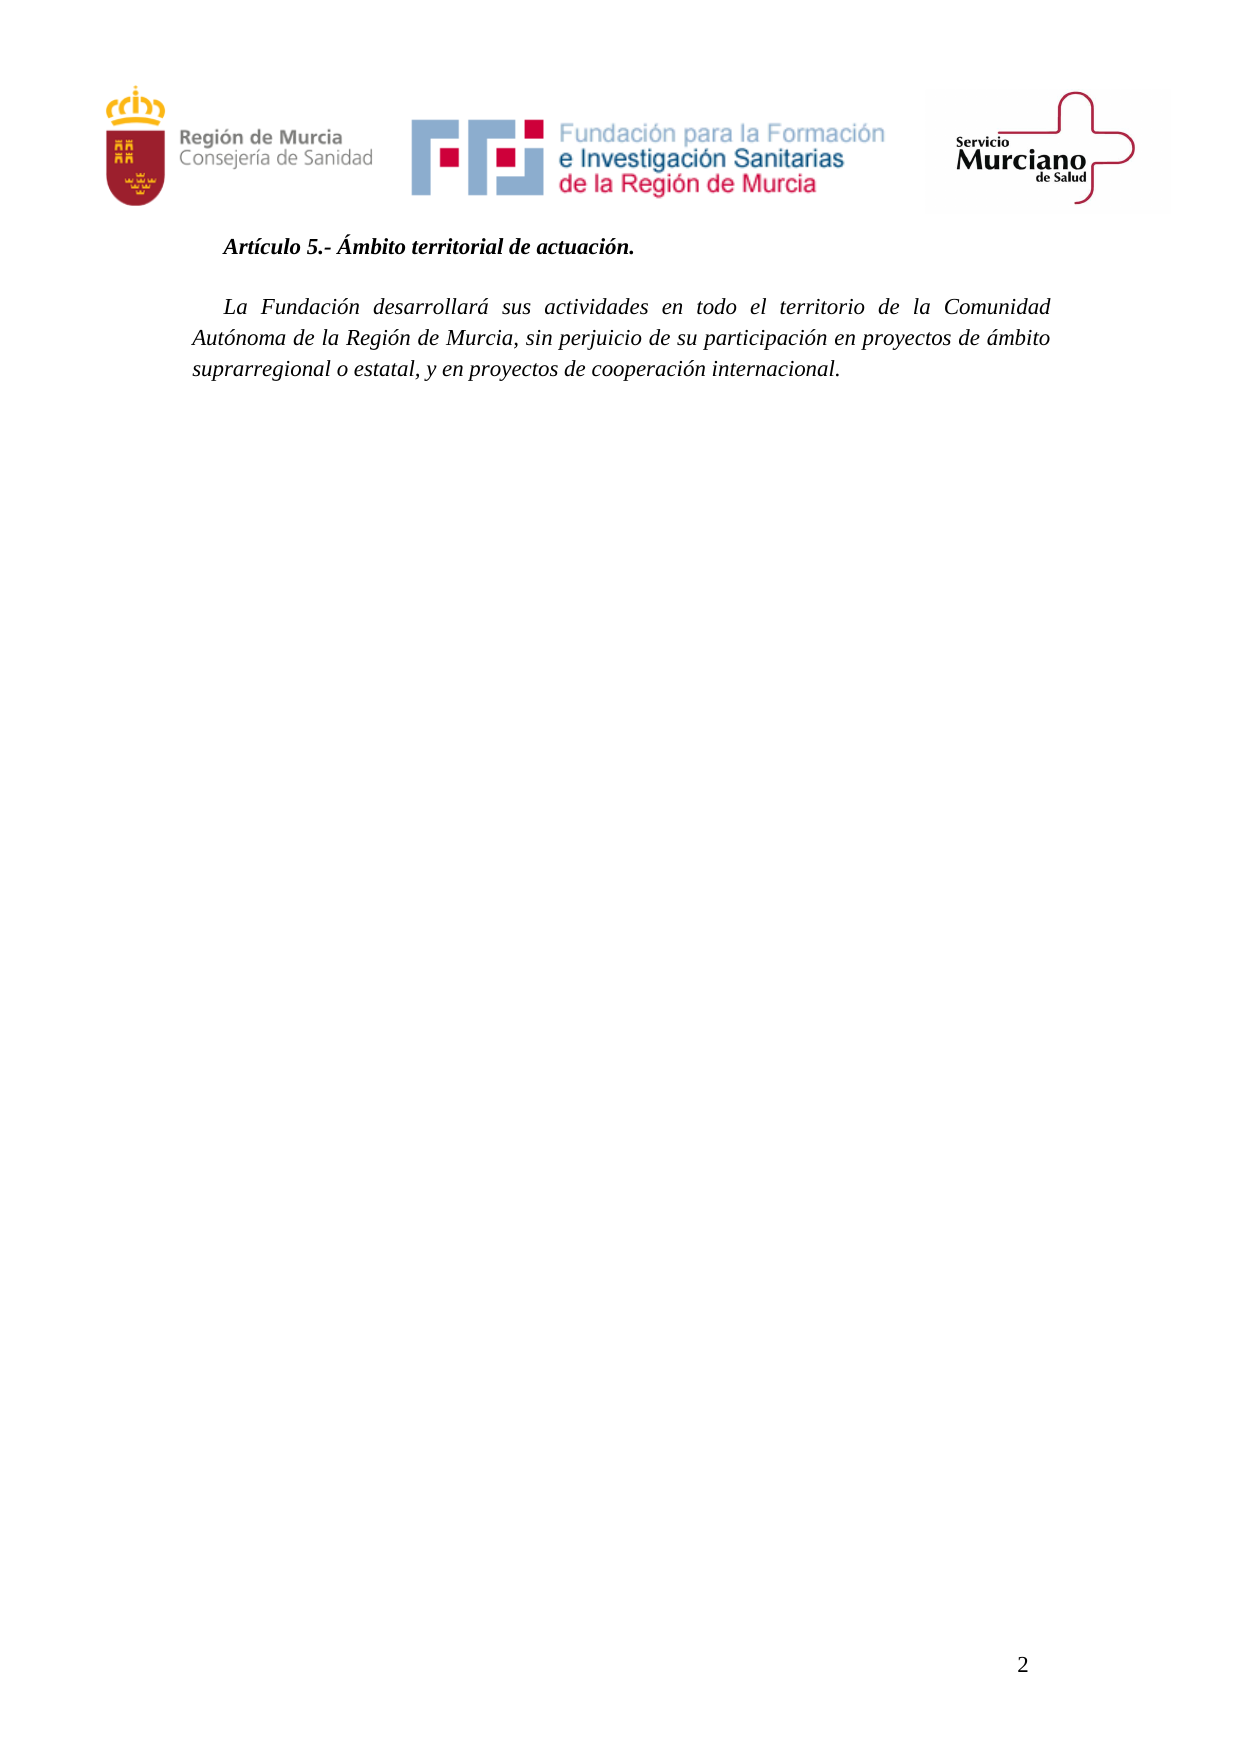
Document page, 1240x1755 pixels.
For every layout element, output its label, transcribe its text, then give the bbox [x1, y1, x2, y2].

text La Fundación desarrollará sus actividades en todo el territorio de la Comunidad Autónoma de la Región de Murcia, sin perjuicio de su participación en proyectos de ámbito suprarregional o estatal, y en proyectos de cooperación internacional. [192, 293, 1054, 381]
subtitle Artículo 5.- Ámbito territorial de actuación. [223, 154, 1108, 259]
